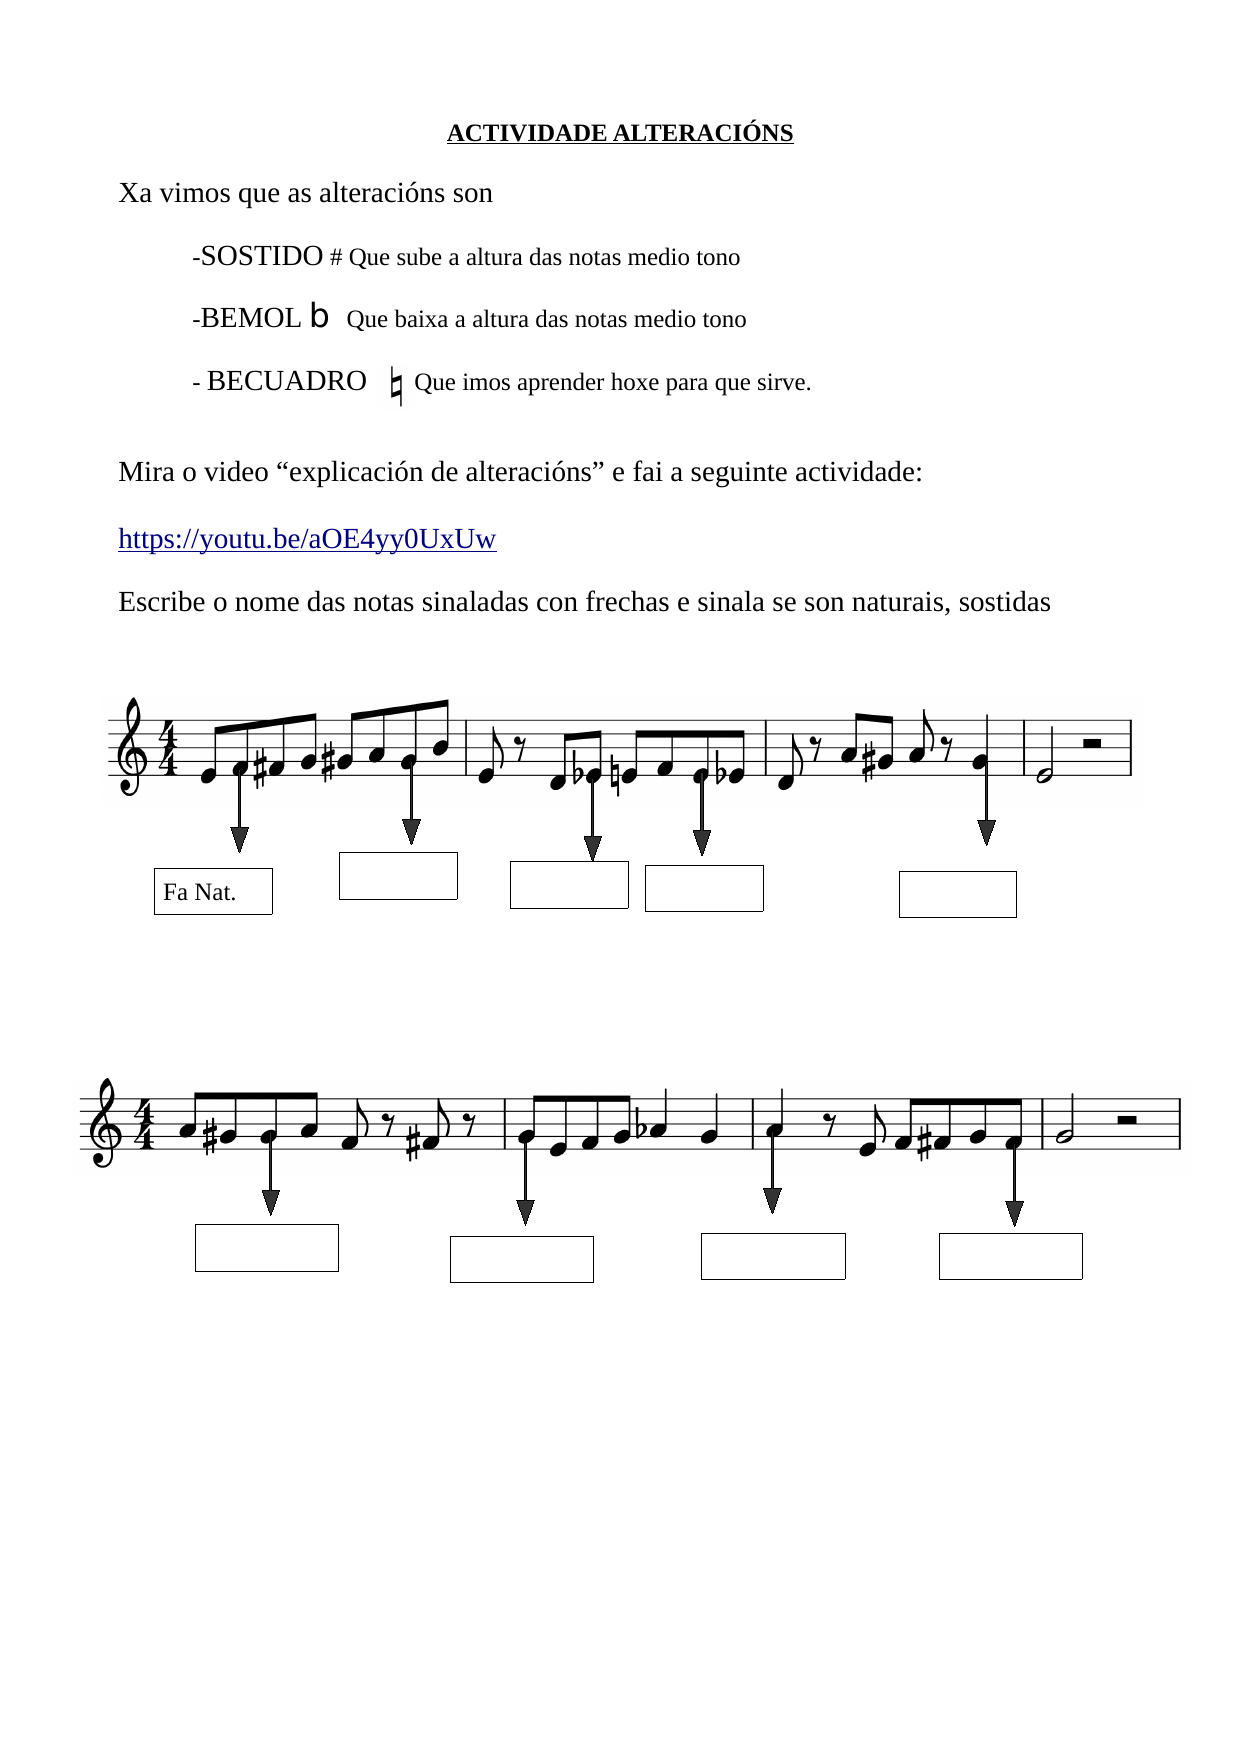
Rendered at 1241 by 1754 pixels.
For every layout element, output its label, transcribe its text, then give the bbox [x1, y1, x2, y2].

text Mira o video “explicación de alteracións” e fai a seguinte actividade: [118, 454, 1122, 488]
picture [71, 1074, 1194, 1177]
text https://youtu.be/aOE4yy0UxUw [118, 522, 1122, 555]
text [900, 872, 1016, 917]
text Fa Nat. [163, 877, 263, 905]
text ACTIVIDADE ALTERACIÓNS [118, 118, 1122, 147]
text Xa vimos que as alteracións son [118, 176, 1122, 209]
picture [378, 363, 414, 412]
text -BEMOL b Que baixa a altura das notas medio tono [118, 300, 1122, 335]
text Escribe o nome das notas sinaladas con frechas e sinala se son naturais, sostidas [118, 584, 1122, 617]
text [511, 862, 628, 908]
text [155, 869, 272, 914]
text -SOSTIDO # Que sube a altura das notas medio tono [118, 238, 1122, 271]
text - BECUADRO [118, 363, 378, 397]
text [646, 866, 763, 911]
picture [101, 693, 1144, 806]
text Que imos aprender hoxe para que sirve. [414, 363, 1122, 397]
